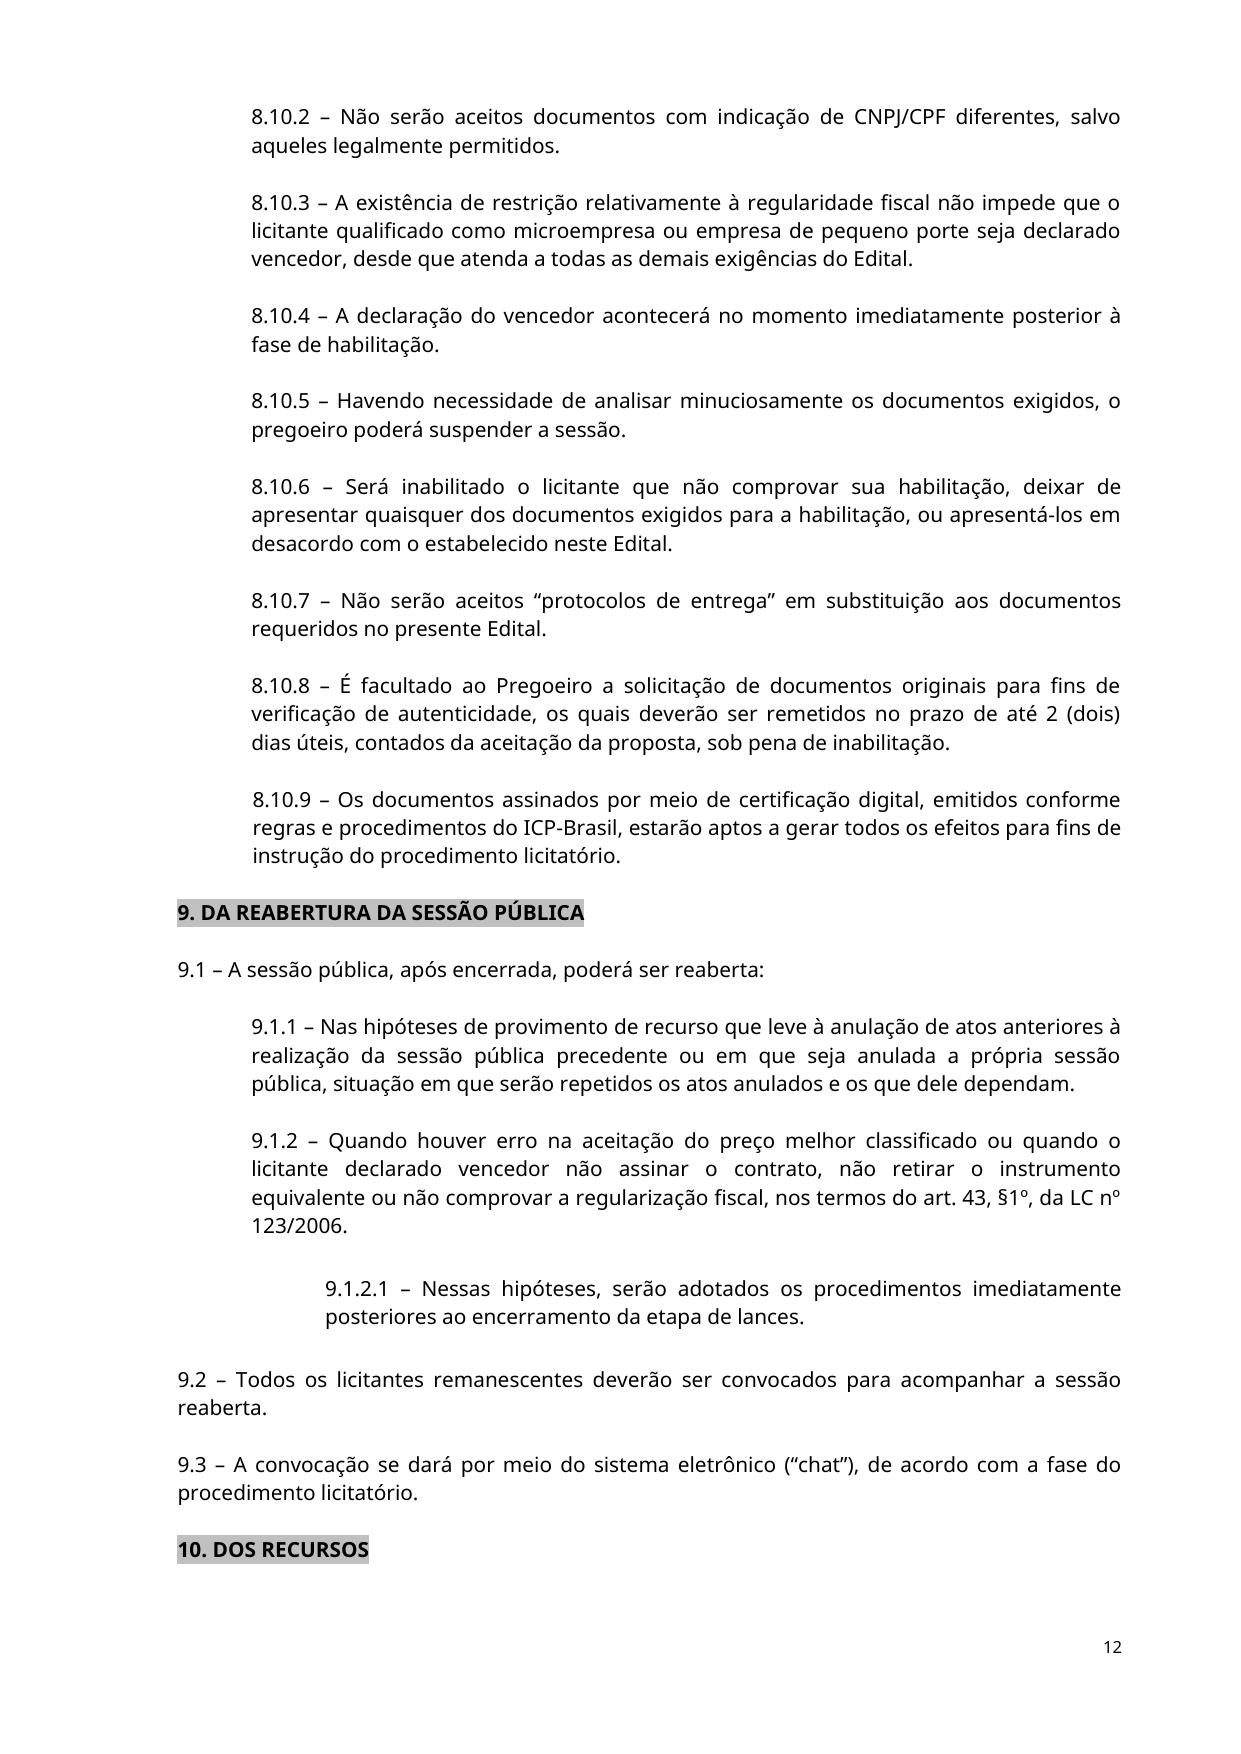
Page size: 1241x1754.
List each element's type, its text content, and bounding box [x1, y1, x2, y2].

text 9.1.1 – Nas hipóteses de provimento de recurso que leve à anulação de atos anteriores à realização da sessão pública precedente ou em que seja anulada a própria sessão pública, situação em que serão repetidos os atos anulados e os que dele dependam. [251, 1012, 1122, 1098]
text 8.10.5 – Havendo necessidade de analisar minuciosamente os documentos exigidos, o pregoeiro poderá suspender a sessão. [251, 387, 1122, 443]
list 8.10.3 – A existência de restrição relativamente à regularidade fiscal não impede que o licitante qualificado como microempresa ou empresa de pequeno porte seja declarado vencedor, desde que atenda a todas as demais exigências do Edital. [251, 188, 1122, 273]
text 9.3 – A convocação se dará por meio do sistema eletrônico (“chat”), de acordo com a fase do procedimento licitatório. [177, 1450, 1122, 1507]
text 10. DOS RECURSOS [177, 1535, 1122, 1564]
text 9. DA REABERTURA DA SESSÃO PÚBLICA [177, 898, 1122, 927]
text 9.1.2 – Quando houver erro na aceitação do preço melhor classificado ou quando o licitante declarado vencedor não assinar o contrato, não retirar o instrumento equivalente ou não comprovar a regularização fiscal, nos termos do art. 43, §1º, da LC nº 123/2006. [251, 1126, 1122, 1240]
text 8.10.7 – Não serão aceitos “protocolos de entrega” em substituição aos documentos requeridos no presente Edital. [251, 586, 1122, 643]
text 9.1.2.1 – Nessas hipóteses, serão adotados os procedimentos imediatamente posteriores ao encerramento da etapa de lances. [325, 1274, 1122, 1331]
list 8.10.2 – Não serão aceitos documentos com indicação de CNPJ/CPF diferentes, salvo aqueles legalmente permitidos. [251, 102, 1122, 159]
text 8.10.8 – É facultado ao Pregoeiro a solicitação de documentos originais para fins de verificação de autenticidade, os quais deverão ser remetidos no prazo de até 2 (dois) dias úteis, contados da aceitação da proposta, sob pena de inabilitação. [251, 671, 1122, 756]
text 8.10.6 – Será inabilitado o licitante que não comprovar sua habilitação, deixar de apresentar quaisquer dos documentos exigidos para a habilitação, ou apresentá-los em desacordo com o estabelecido neste Edital. [251, 472, 1122, 557]
text 9.1 – A sessão pública, após encerrada, poderá ser reaberta: [177, 955, 1122, 984]
text 8.10.9 – Os documentos assinados por meio de certificação digital, emitidos conforme regras e procedimentos do ICP-Brasil, estarão aptos a gerar todos os efeitos para fins de instrução do procedimento licitatório. [252, 785, 1122, 870]
text 9.2 – Todos os licitantes remanescentes deverão ser convocados para acompanhar a sessão reaberta. [177, 1365, 1122, 1422]
list 8.10.4 – A declaração do vencedor acontecerá no momento imediatamente posterior à fase de habilitação. [251, 301, 1122, 358]
